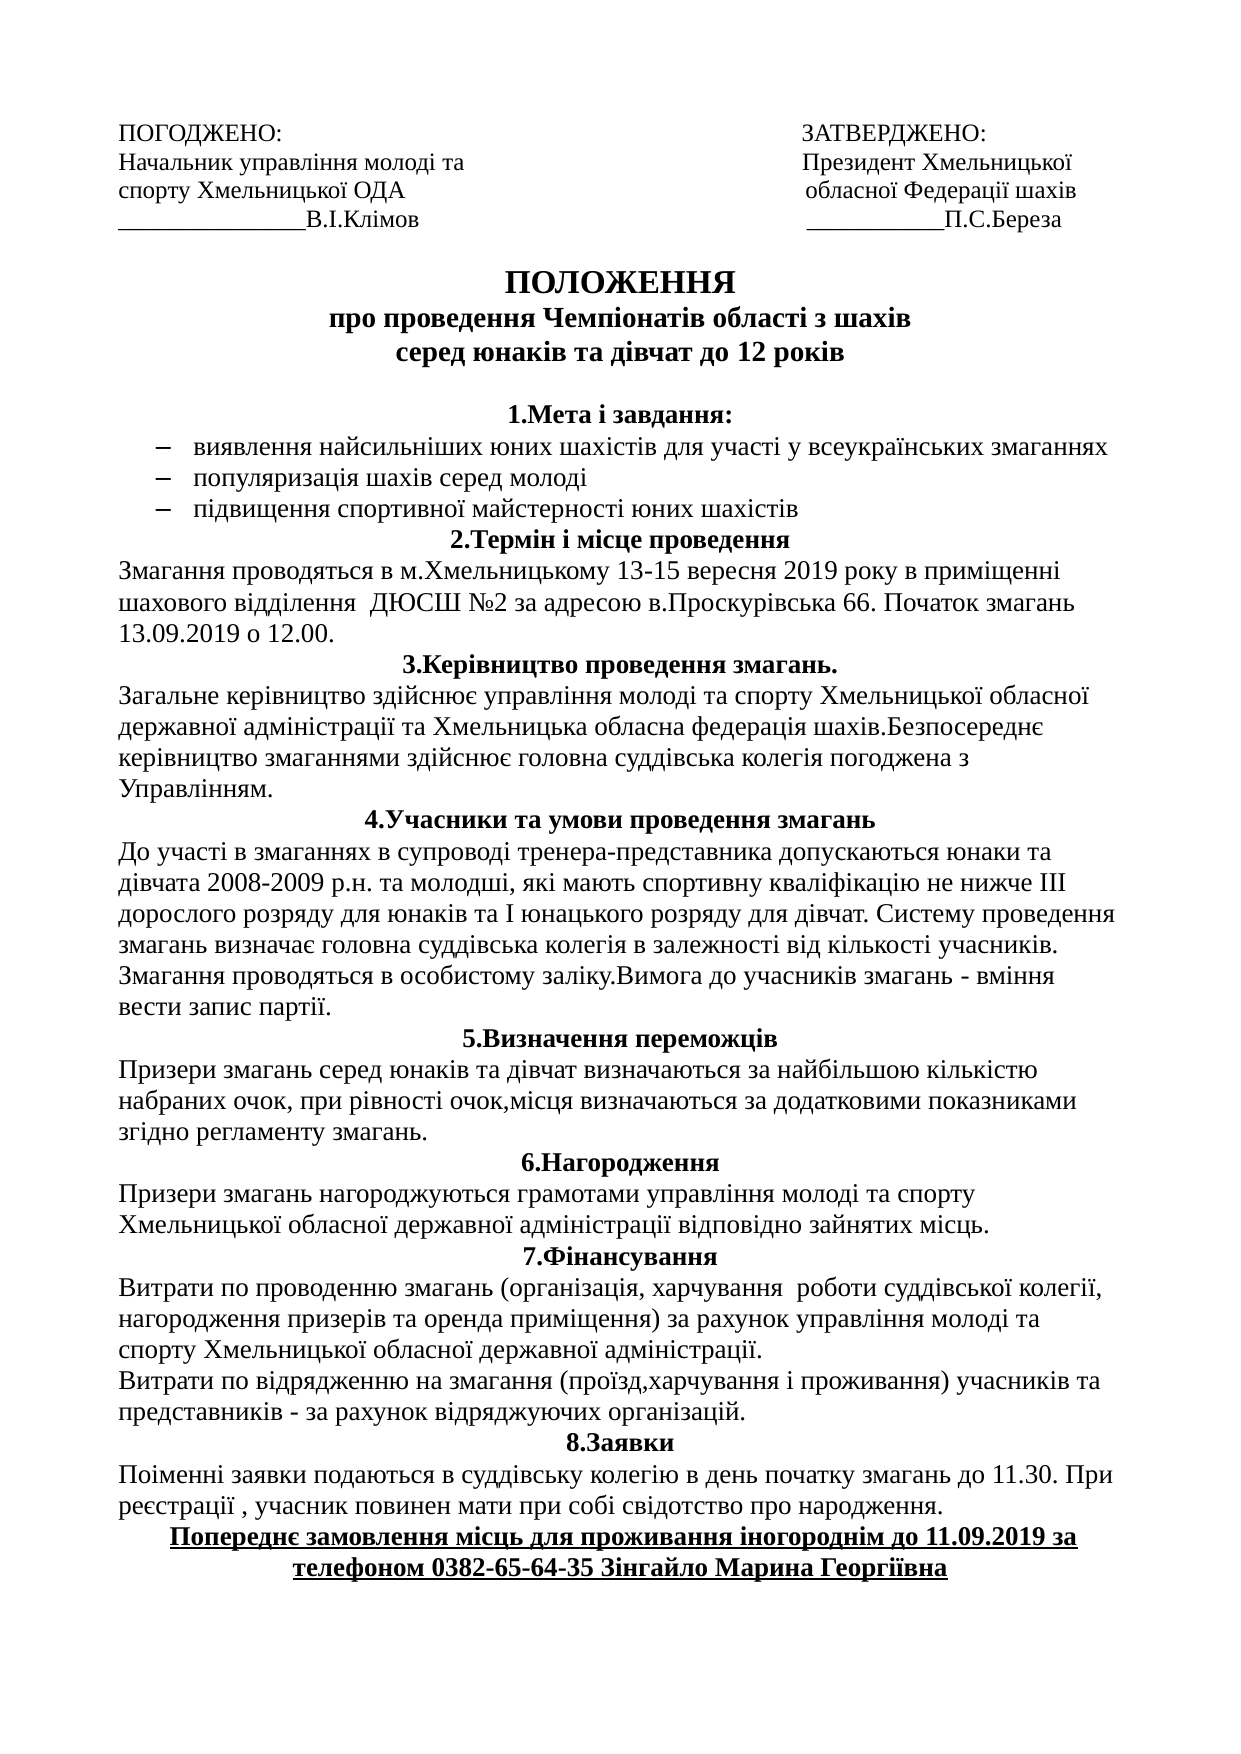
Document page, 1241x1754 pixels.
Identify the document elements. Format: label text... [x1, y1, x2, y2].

text 4.Учасники та умови проведення змагань [118, 804, 1122, 835]
text 8.Заявки [118, 1427, 1122, 1458]
text Попереднє замовлення місць для проживання іногороднім до 11.09.2019 за телефоном 0382-65-64-35 Зінгайло Марина Георгіївна [118, 1520, 1122, 1582]
text 1.Мета і завдання: [118, 398, 1122, 429]
text _______________В.І.Клімов ___________П.С.Береза [118, 204, 1122, 233]
text ПОЛОЖЕННЯ [118, 262, 1122, 300]
text 3.Керівництво проведення змагань. [118, 648, 1122, 679]
text 6.Нагородження [118, 1146, 1122, 1177]
text Поіменні заявки подаються в суддівську колегію в день початку змагань до 11.30. При реєстрації , учасник повинен мати при собі свідотство про народження. [118, 1458, 1122, 1520]
text 5.Визначення переможців [118, 1022, 1122, 1053]
text спорту Хмельницької ОДА обласної Федерації шахів [118, 176, 1122, 204]
text Витрати по проводенню змагань (організація, харчування роботи суддівської колегії, нагородження призерів та оренда приміщення) за рахунок управління молоді та спорту Хмельницької обласної державної адміністрації. [118, 1271, 1122, 1364]
text Витрати по відрядженню на змагання (проїзд,харчування і проживання) учасників та представників - за рахунок відряджуючих організацій. [118, 1364, 1122, 1427]
text Змагання проводяться в м.Хмельницькому 13-15 вересня 2019 року в приміщенні шахового відділення ДЮСШ №2 за адресою в.Проскурівська 66. Початок змагань 13.09.2019 о 12.00. [118, 554, 1122, 648]
text Начальник управління молоді та Президент Хмельницької [118, 147, 1122, 176]
list виявлення найсильніших юних шахістів для участі у всеукраїнських змаганнях [156, 429, 1122, 461]
list популяризація шахів серед молоді [156, 461, 1122, 492]
text До участі в змаганнях в супроводі тренера-представника допускаються юнаки та дівчата 2008-2009 р.н. та молодші, які мають спортивну кваліфікацію не нижче ІІІ дорослого розряду для юнаків та І юнацького розряду для дівчат. Систему проведення змагань визначає головна суддівська колегія в залежності від кількості учасників. Змагання проводяться в особистому заліку.Вимога до учасників змагань - вміння вести запис партії. [118, 835, 1122, 1022]
text 7.Фінансування [118, 1240, 1122, 1271]
text про проведення Чемпіонатів області з шахів [118, 300, 1122, 334]
text серед юнаків та дівчат до 12 років [118, 334, 1122, 367]
text Призери змагань нагороджуються грамотами управління молоді та спорту Хмельницької обласної державної адміністрації відповідно зайнятих місць. [118, 1177, 1122, 1240]
text 2.Термін і місце проведення [118, 523, 1122, 554]
list підвищення спортивної майстерності юних шахістів [156, 492, 1122, 523]
text ПОГОДЖЕНО: ЗАТВЕРДЖЕНО: [118, 118, 1122, 147]
text Призери змагань серед юнаків та дівчат визначаються за найбільшою кількістю набраних очок, при рівності очок,місця визначаються за додатковими показниками згідно регламенту змагань. [118, 1053, 1122, 1146]
text Загальне керівництво здійснює управління молоді та спорту Хмельницької обласної державної адміністрації та Хмельницька обласна федерація шахів.Безпосереднє керівництво змаганнями здійснює головна суддівська колегія погоджена з Управлінням. [118, 679, 1122, 804]
